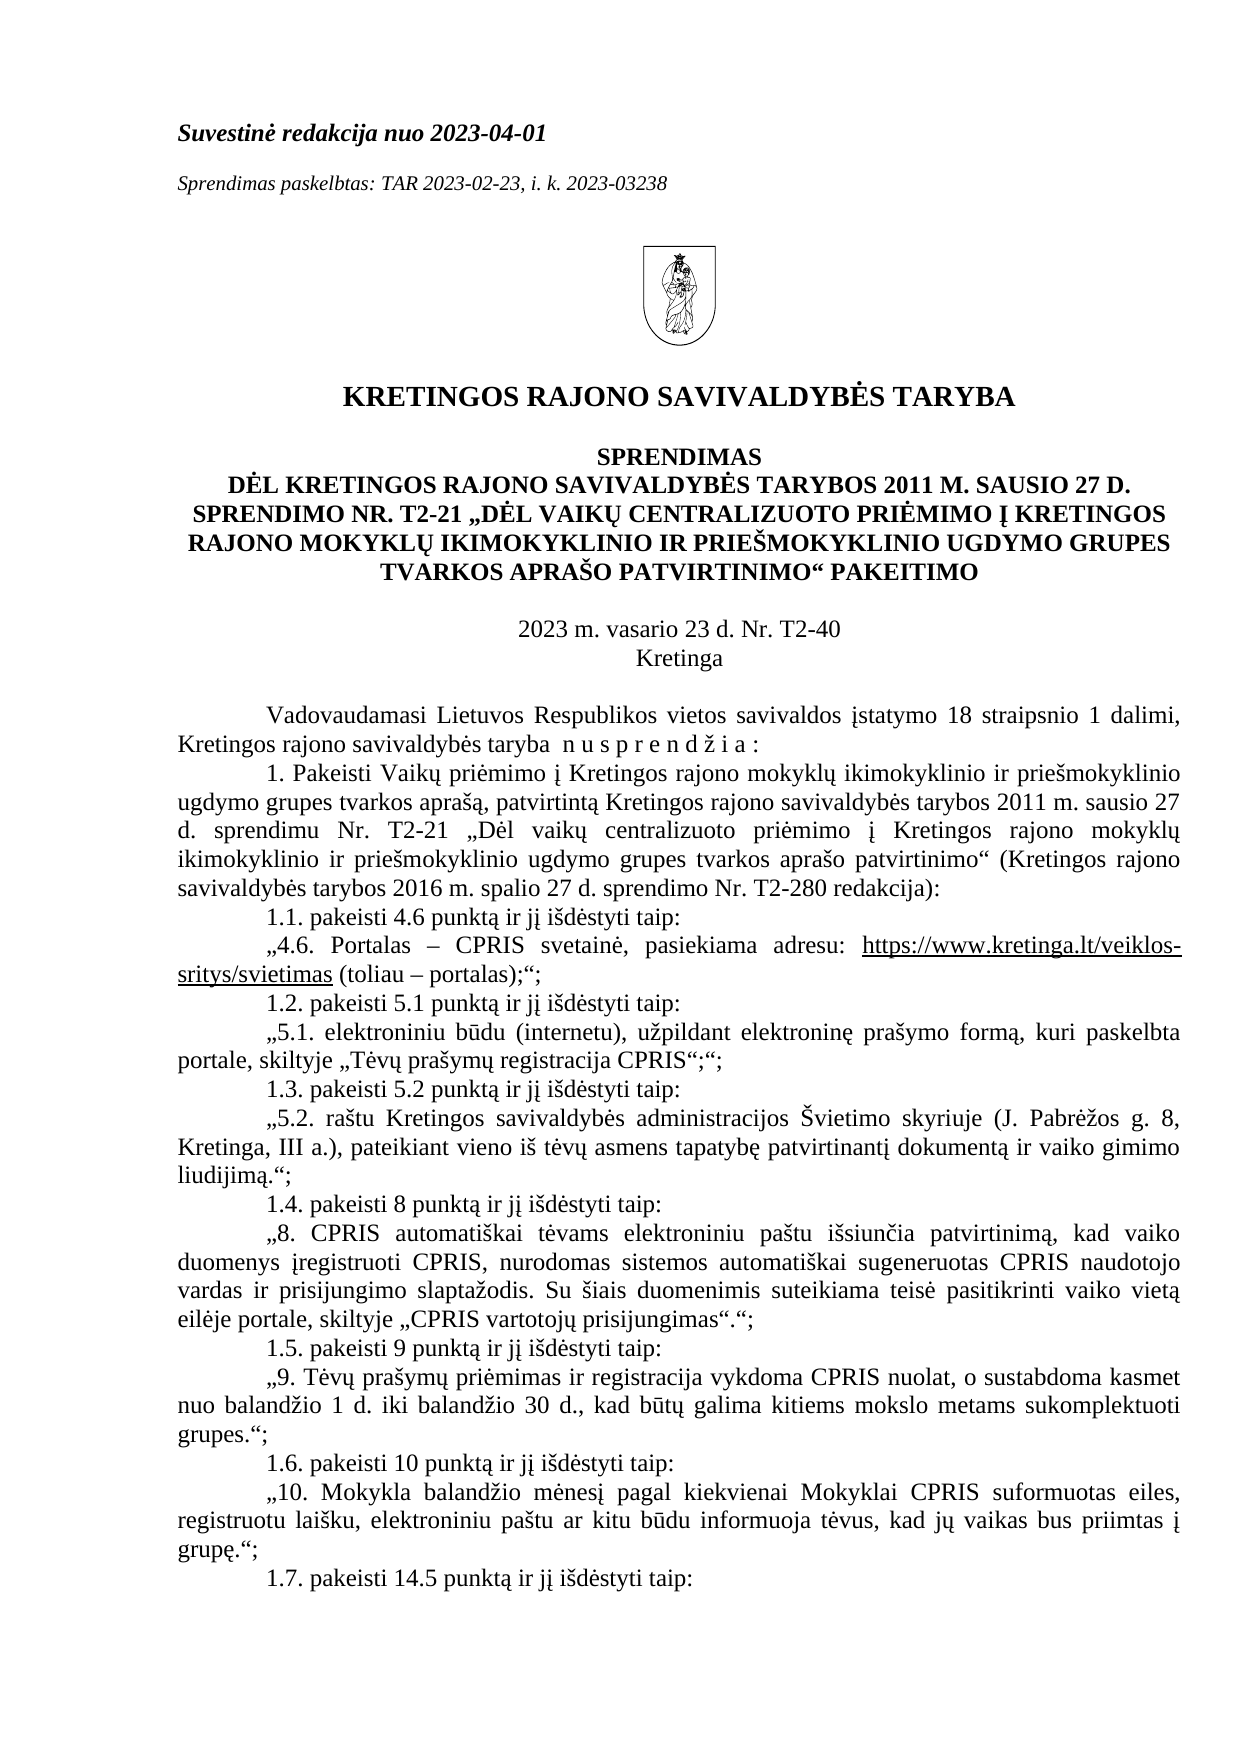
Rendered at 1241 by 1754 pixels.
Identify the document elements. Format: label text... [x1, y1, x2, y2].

text 1.4. pakeisti 8 punktą ir jį išdėstyti taip: [177, 1189, 1181, 1218]
text „10. Mokykla balandžio mėnesį pagal kiekvienai Mokyklai CPRIS suformuotas eiles, registruotu laišku, elektroniniu paštu ar kitu būdu informuoja tėvus, kad jų vaikas bus priimtas į grupę.“; [177, 1477, 1181, 1563]
text 1.6. pakeisti 10 punktą ir jį išdėstyti taip: [177, 1448, 1181, 1477]
text Kretinga [177, 643, 1181, 672]
text DĖL KRETINGOS RAJONO SAVIVALDYBĖS TARYBOS 2011 M. SAUSIO 27 D. SPRENDIMO NR. T2-21 „DĖL VAIKŲ CENTRALIZUOTO PRIĖMIMO Į KRETINGOS RAJONO MOKYKLŲ IKIMOKYKLINIO IR PRIEŠMOKYKLINIO UGDYMO GRUPES TVARKOS APRAŠO PATVIRTINIMO“ PAKEITIMO [177, 470, 1181, 585]
text Vadovaudamasi Lietuvos Respublikos vietos savivaldos įstatymo 18 straipsnio 1 dalimi, Kretingos rajono savivaldybės taryba nusprendžia: [177, 700, 1181, 758]
text „9. Tėvų prašymų priėmimas ir registracija vykdoma CPRIS nuolat, o sustabdoma kasmet nuo balandžio 1 d. iki balandžio 30 d., kad būtų galima kitiems mokslo metams sukomplektuoti grupes.“; [177, 1362, 1181, 1448]
text Sprendimas paskelbtas: TAR 2023-02-23, i. k. 2023-03238 [177, 171, 1181, 195]
text 1.2. pakeisti 5.1 punktą ir jį išdėstyti taip: [177, 988, 1181, 1017]
text „4.6. Portalas – CPRIS svetainė, pasiekiama adresu: https://www.kretinga.lt/veiklos-sritys/svietimas (toliau – portalas);“; [177, 930, 1181, 988]
text KRETINGOS RAJONO SAVIVALDYBĖS TARYBA [177, 379, 1182, 413]
text 1.3. pakeisti 5.2 punktą ir jį išdėstyti taip: [177, 1074, 1181, 1103]
text 1.7. pakeisti 14.5 punktą ir jį išdėstyti taip: [177, 1563, 1181, 1592]
text „5.2. raštu Kretingos savivaldybės administracijos Švietimo skyriuje (J. Pabrėžos g. 8, Kretinga, III a.), pateikiant vieno iš tėvų asmens tapatybę patvirtinantį dokumentą ir vaiko gimimo liudijimą.“; [177, 1103, 1181, 1189]
text 1. Pakeisti Vaikų priėmimo į Kretingos rajono mokyklų ikimokyklinio ir priešmokyklinio ugdymo grupes tvarkos aprašą, patvirtintą Kretingos rajono savivaldybės tarybos 2011 m. sausio 27 d. sprendimu Nr. T2-21 „Dėl vaikų centralizuoto priėmimo į Kretingos rajono mokyklų ikimokyklinio ir priešmokyklinio ugdymo grupes tvarkos aprašo patvirtinimo“ (Kretingos rajono savivaldybės tarybos 2016 m. spalio 27 d. sprendimo Nr. T2-280 redakcija): [177, 758, 1181, 902]
text 1.1. pakeisti 4.6 punktą ir jį išdėstyti taip: [177, 902, 1181, 930]
text „5.1. elektroniniu būdu (internetu), užpildant elektroninę prašymo formą, kuri paskelbta portale, skiltyje „Tėvų prašymų registracija CPRIS“;“; [177, 1017, 1181, 1074]
text 2023 m. vasario 23 d. Nr. T2-40 [177, 614, 1181, 643]
text SPRENDIMAS [177, 442, 1181, 470]
text 1.5. pakeisti 9 punktą ir jį išdėstyti taip: [177, 1333, 1181, 1362]
text Suvestinė redakcija nuo 2023-04-01 [177, 118, 1181, 147]
text „8. CPRIS automatiškai tėvams elektroniniu paštu išsiunčia patvirtinimą, kad vaiko duomenys įregistruoti CPRIS, nurodomas sistemos automatiškai sugeneruotas CPRIS naudotojo vardas ir prisijungimo slaptažodis. Su šiais duomenimis suteikiama teisė pasitikrinti vaiko vietą eilėje portale, skiltyje „CPRIS vartotojų prisijungimas“.“; [177, 1218, 1181, 1333]
